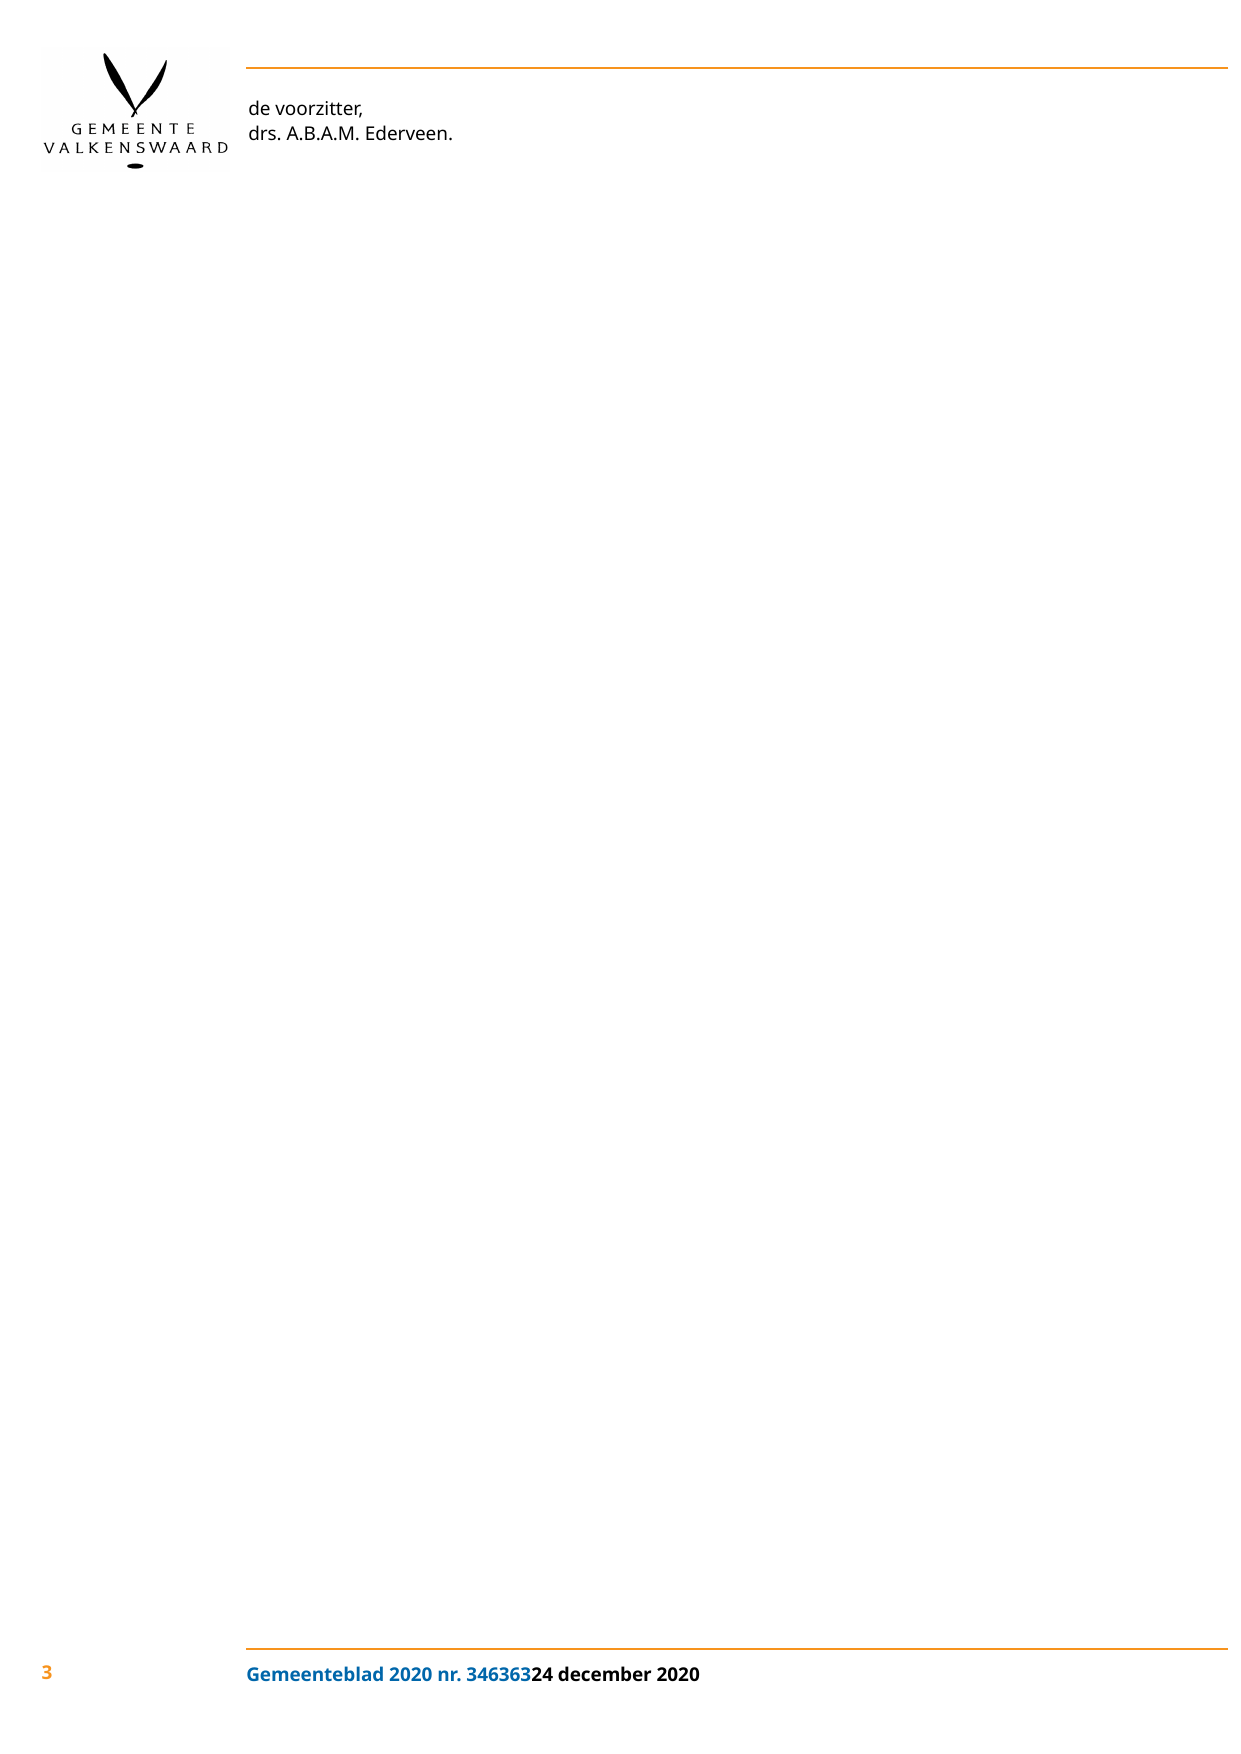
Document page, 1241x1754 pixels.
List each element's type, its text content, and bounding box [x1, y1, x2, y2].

text drs. A.B.A.M. Ederveen. [248, 121, 1152, 146]
text de voorzitter, [248, 95, 1152, 121]
picture [41, 47, 231, 172]
